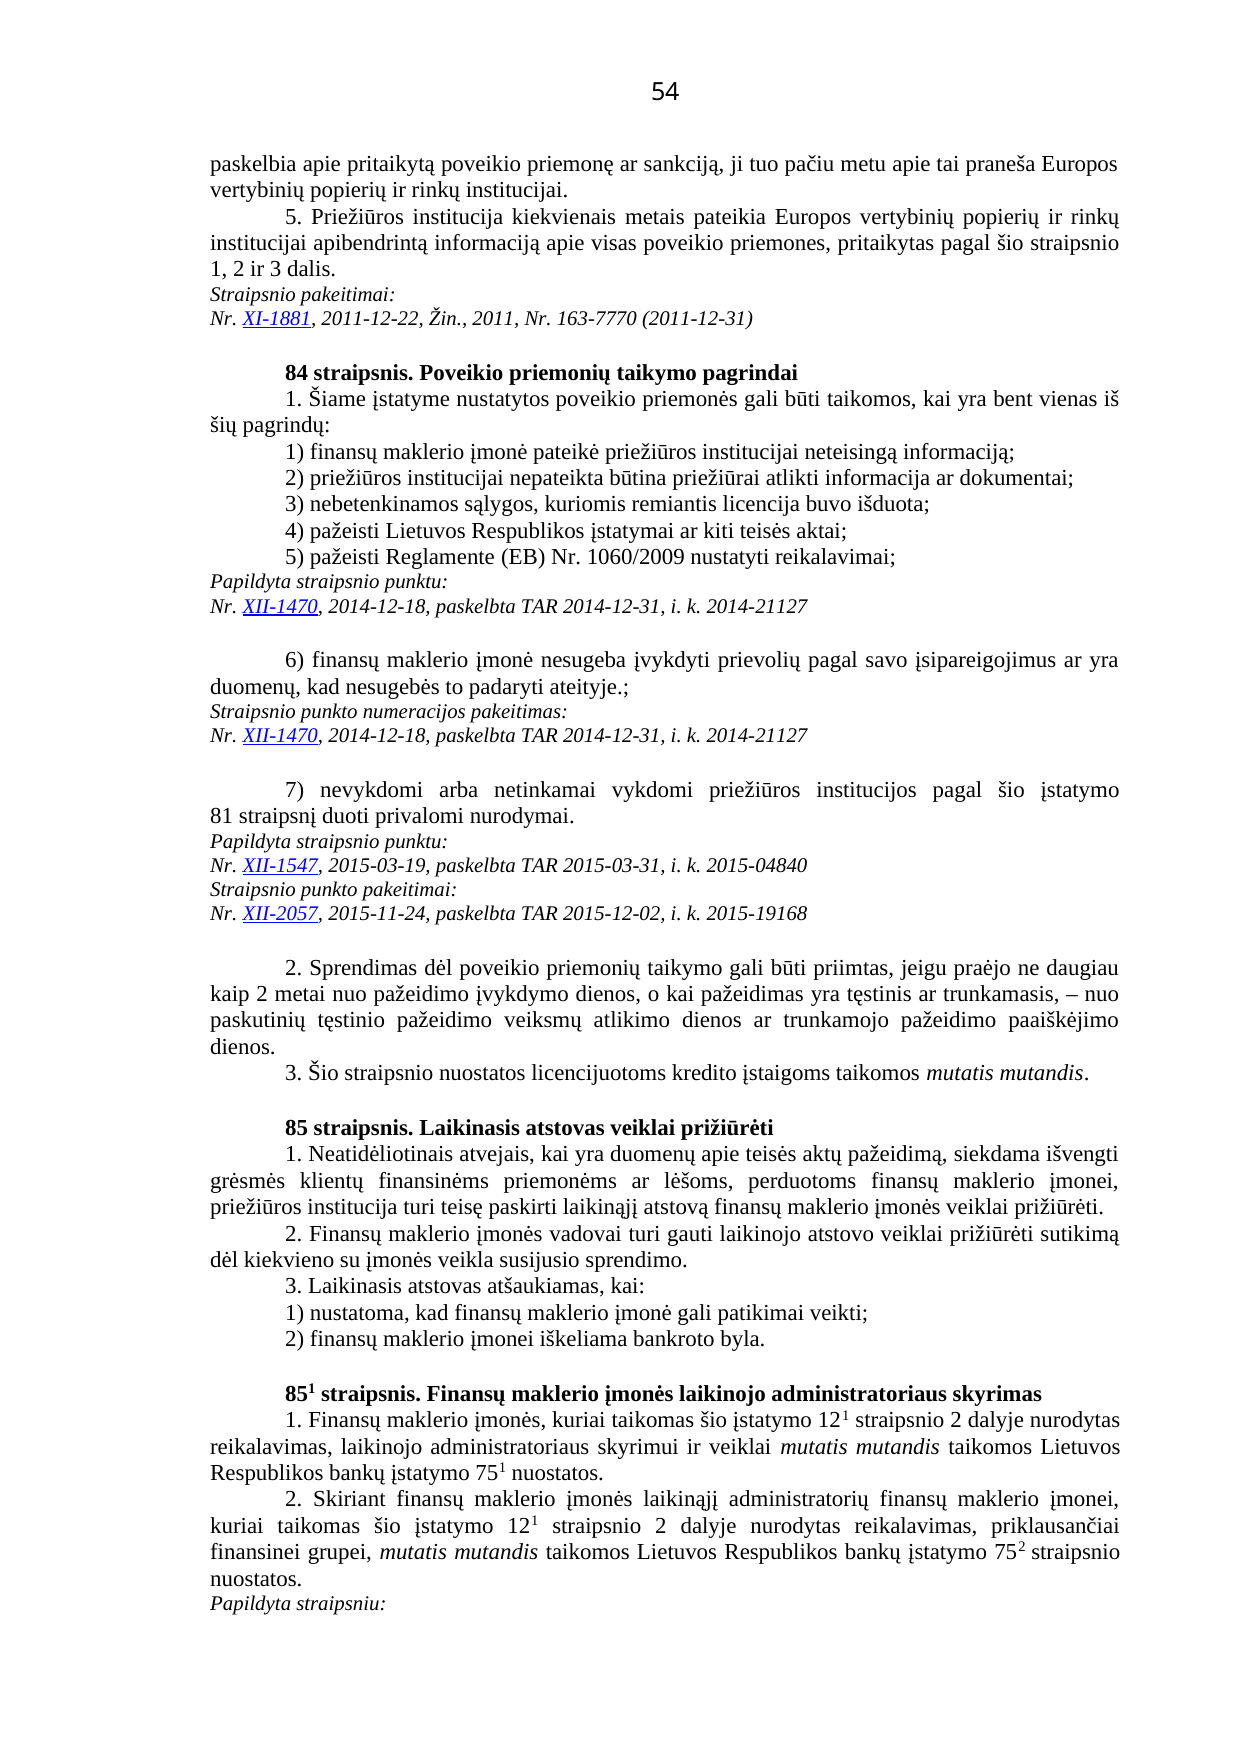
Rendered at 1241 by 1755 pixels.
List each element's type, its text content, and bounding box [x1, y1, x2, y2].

text 2. Skiriant finansų maklerio įmonės laikinąjį administratorių finansų maklerio įmonei, kuriai taikomas šio įstatymo 121 straipsnio 2 dalyje nurodytas reikalavimas, priklausančiai finansinei grupei, mutatis mutandis taikomos Lietuvos Respublikos bankų įstatymo 752 straipsnio nuostatos. [210, 1486, 1120, 1591]
text 84 straipsnis. Poveikio priemonių taikymo pagrindai [210, 359, 1120, 385]
text paskelbia apie pritaikytą poveikio priemonę ar sankciją, ji tuo pačiu metu apie tai praneša Europos vertybinių popierių ir rinkų institucijai. [210, 150, 1120, 203]
text 3) nebetenkinamos sąlygos, kuriomis remiantis licencija buvo išduota; [210, 490, 1120, 517]
text 1. Neatidėliotinais atvejais, kai yra duomenų apie teisės aktų pažeidimą, siekdama išvengti grėsmės klientų finansinėms priemonėms ar lėšoms, perduotoms finansų maklerio įmonei, priežiūros institucija turi teisę paskirti laikinąjį atstovą finansų maklerio įmonės veiklai prižiūrėti. [210, 1141, 1120, 1219]
text 6) finansų maklerio įmonė nesugeba įvykdyti prievolių pagal savo įsipareigojimus ar yra duomenų, kad nesugebės to padaryti ateityje.; [210, 646, 1120, 699]
text 1. Šiame įstatyme nustatytos poveikio priemonės gali būti taikomos, kai yra bent vienas iš šių pagrindų: [210, 385, 1120, 438]
text Nr. XII-1547, 2015-03-19, paskelbta TAR 2015-03-31, i. k. 2015-04840 [210, 853, 1120, 877]
text Straipsnio punkto numeracijos pakeitimas: [210, 699, 1120, 723]
text Nr. XII-1470, 2014-12-18, paskelbta TAR 2014-12-31, i. k. 2014-21127 [210, 723, 1120, 747]
text 2. Sprendimas dėl poveikio priemonių taikymo gali būti priimtas, jeigu praėjo ne daugiau kaip 2 metai nuo pažeidimo įvykdymo dienos, o kai pažeidimas yra tęstinis ar trunkamasis, – nuo paskutinių tęstinio pažeidimo veiksmų atlikimo dienos ar trunkamojo pažeidimo paaiškėjimo dienos. [210, 954, 1120, 1059]
text 851 straipsnis. Finansų maklerio įmonės laikinojo administratoriaus skyrimas [210, 1380, 1120, 1406]
text Papildyta straipsnio punktu: [210, 829, 1120, 853]
text 5) pažeisti Reglamente (EB) Nr. 1060/2009 nustatyti reikalavimai; [210, 543, 1120, 569]
text 1) finansų maklerio įmonė pateikė priežiūros institucijai neteisingą informaciją; [210, 438, 1120, 464]
text 1. Finansų maklerio įmonės, kuriai taikomas šio įstatymo 121 straipsnio 2 dalyje nurodytas reikalavimas, laikinojo administratoriaus skyrimui ir veiklai mutatis mutandis taikomos Lietuvos Respublikos bankų įstatymo 751 nuostatos. [210, 1406, 1120, 1486]
text Straipsnio punkto pakeitimai: [210, 877, 1120, 901]
text Nr. XII-1470, 2014-12-18, paskelbta TAR 2014-12-31, i. k. 2014-21127 [210, 593, 1120, 618]
text Nr. XI-1881, 2011-12-22, Žin., 2011, Nr. 163-7770 (2011-12-31) [210, 306, 1120, 330]
text 3. Šio straipsnio nuostatos licencijuotoms kredito įstaigoms taikomos mutatis mutandis. [210, 1059, 1120, 1085]
text 2. Finansų maklerio įmonės vadovai turi gauti laikinojo atstovo veiklai prižiūrėti sutikimą dėl kiekvieno su įmonės veikla susijusio sprendimo. [210, 1219, 1120, 1272]
text Papildyta straipsnio punktu: [210, 569, 1120, 593]
text 85 straipsnis. Laikinasis atstovas veiklai prižiūrėti [210, 1114, 1120, 1141]
text 4) pažeisti Lietuvos Respublikos įstatymai ar kiti teisės aktai; [210, 517, 1120, 543]
text 1) nustatoma, kad finansų maklerio įmonė gali patikimai veikti; [210, 1299, 1120, 1325]
text Nr. XII-2057, 2015-11-24, paskelbta TAR 2015-12-02, i. k. 2015-19168 [210, 901, 1120, 925]
text 5. Priežiūros institucija kiekvienais metais pateikia Europos vertybinių popierių ir rinkų institucijai apibendrintą informaciją apie visas poveikio priemones, pritaikytas pagal šio straipsnio 1, 2 ir 3 dalis. [210, 203, 1120, 282]
text 2) finansų maklerio įmonei iškeliama bankroto byla. [210, 1325, 1120, 1351]
text Straipsnio pakeitimai: [210, 282, 1120, 306]
text 7) nevykdomi arba netinkamai vykdomi priežiūros institucijos pagal šio įstatymo 81 straipsnį duoti privalomi nurodymai. [210, 776, 1120, 829]
text 2) priežiūros institucijai nepateikta būtina priežiūrai atlikti informacija ar dokumentai; [210, 464, 1120, 490]
text 3. Laikinasis atstovas atšaukiamas, kai: [210, 1272, 1120, 1299]
text Papildyta straipsniu: [210, 1591, 1120, 1615]
